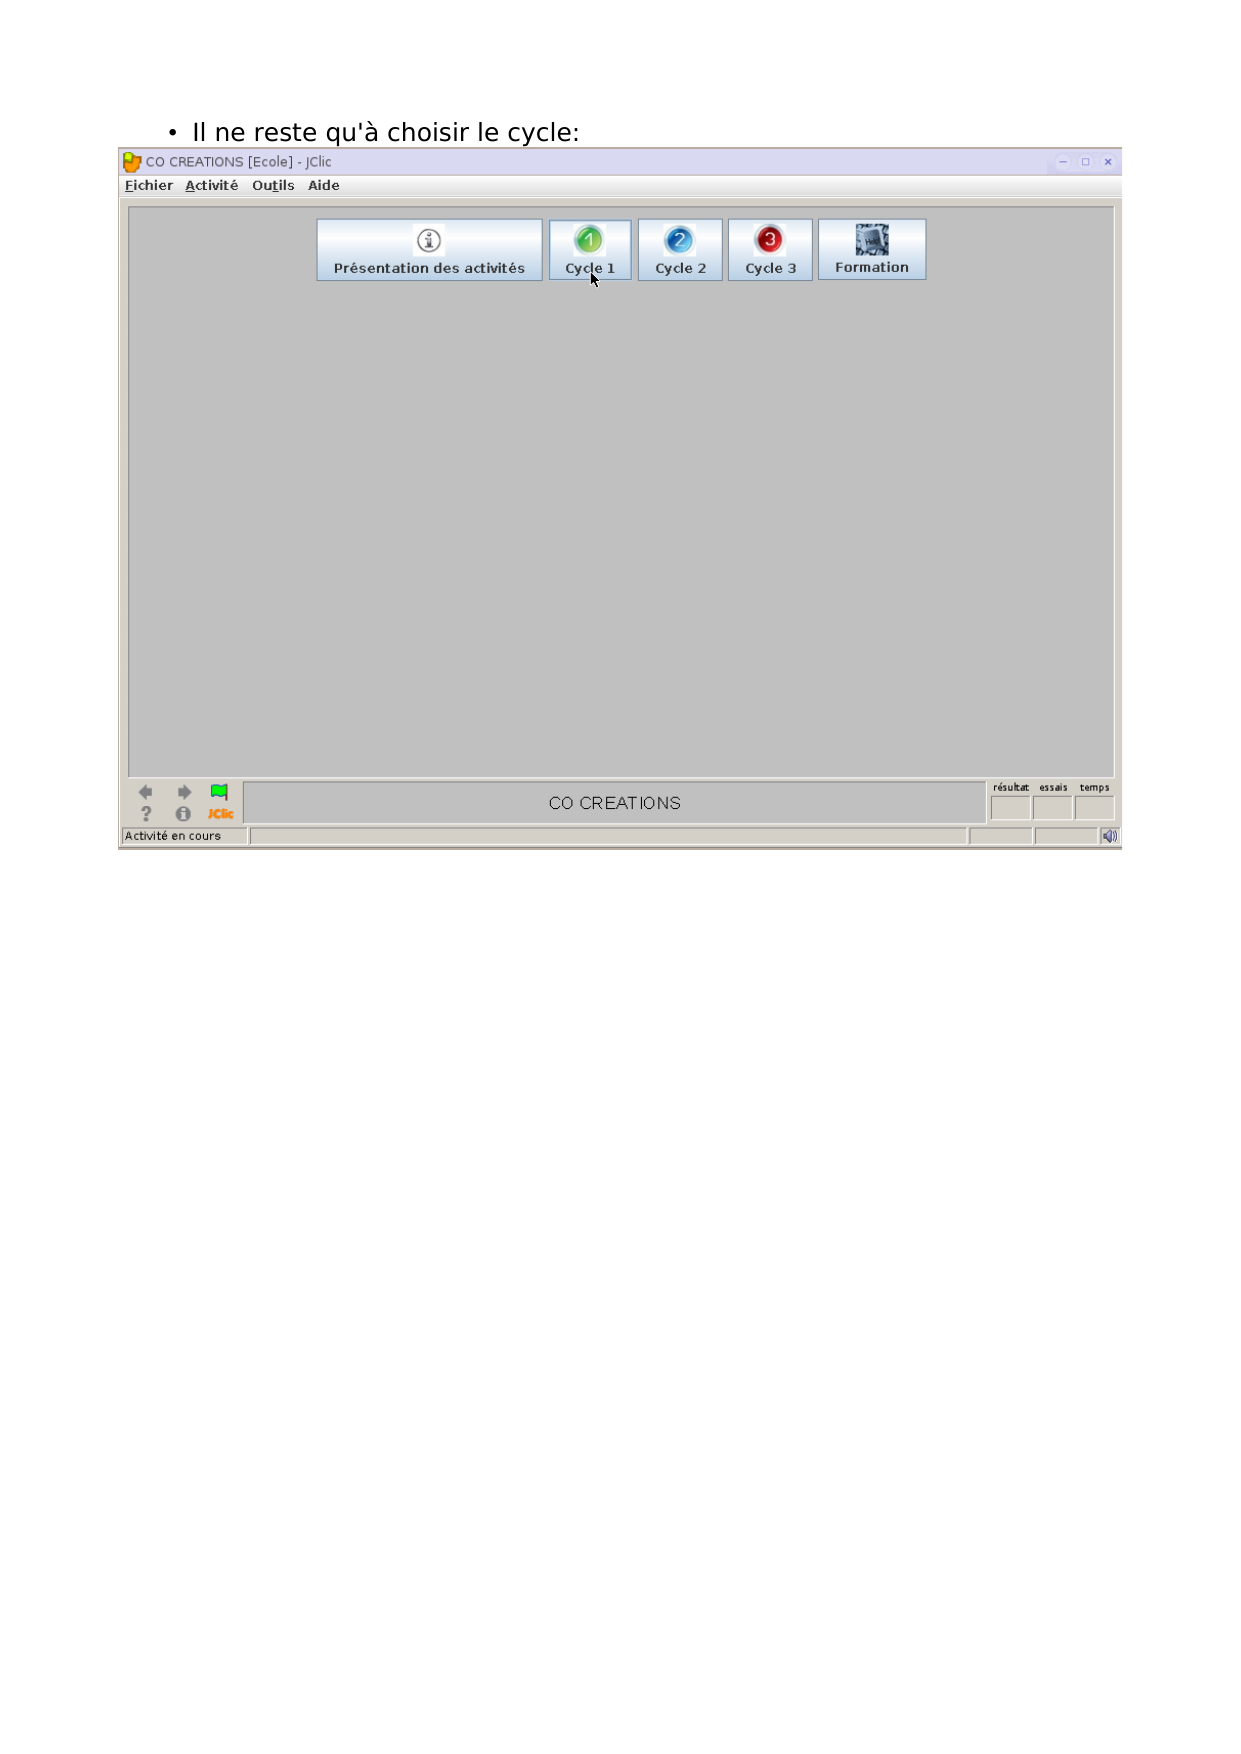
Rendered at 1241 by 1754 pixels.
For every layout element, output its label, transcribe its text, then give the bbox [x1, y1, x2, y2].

list Il ne reste qu'à choisir le cycle: [177, 118, 1122, 147]
picture [118, 147, 1123, 850]
